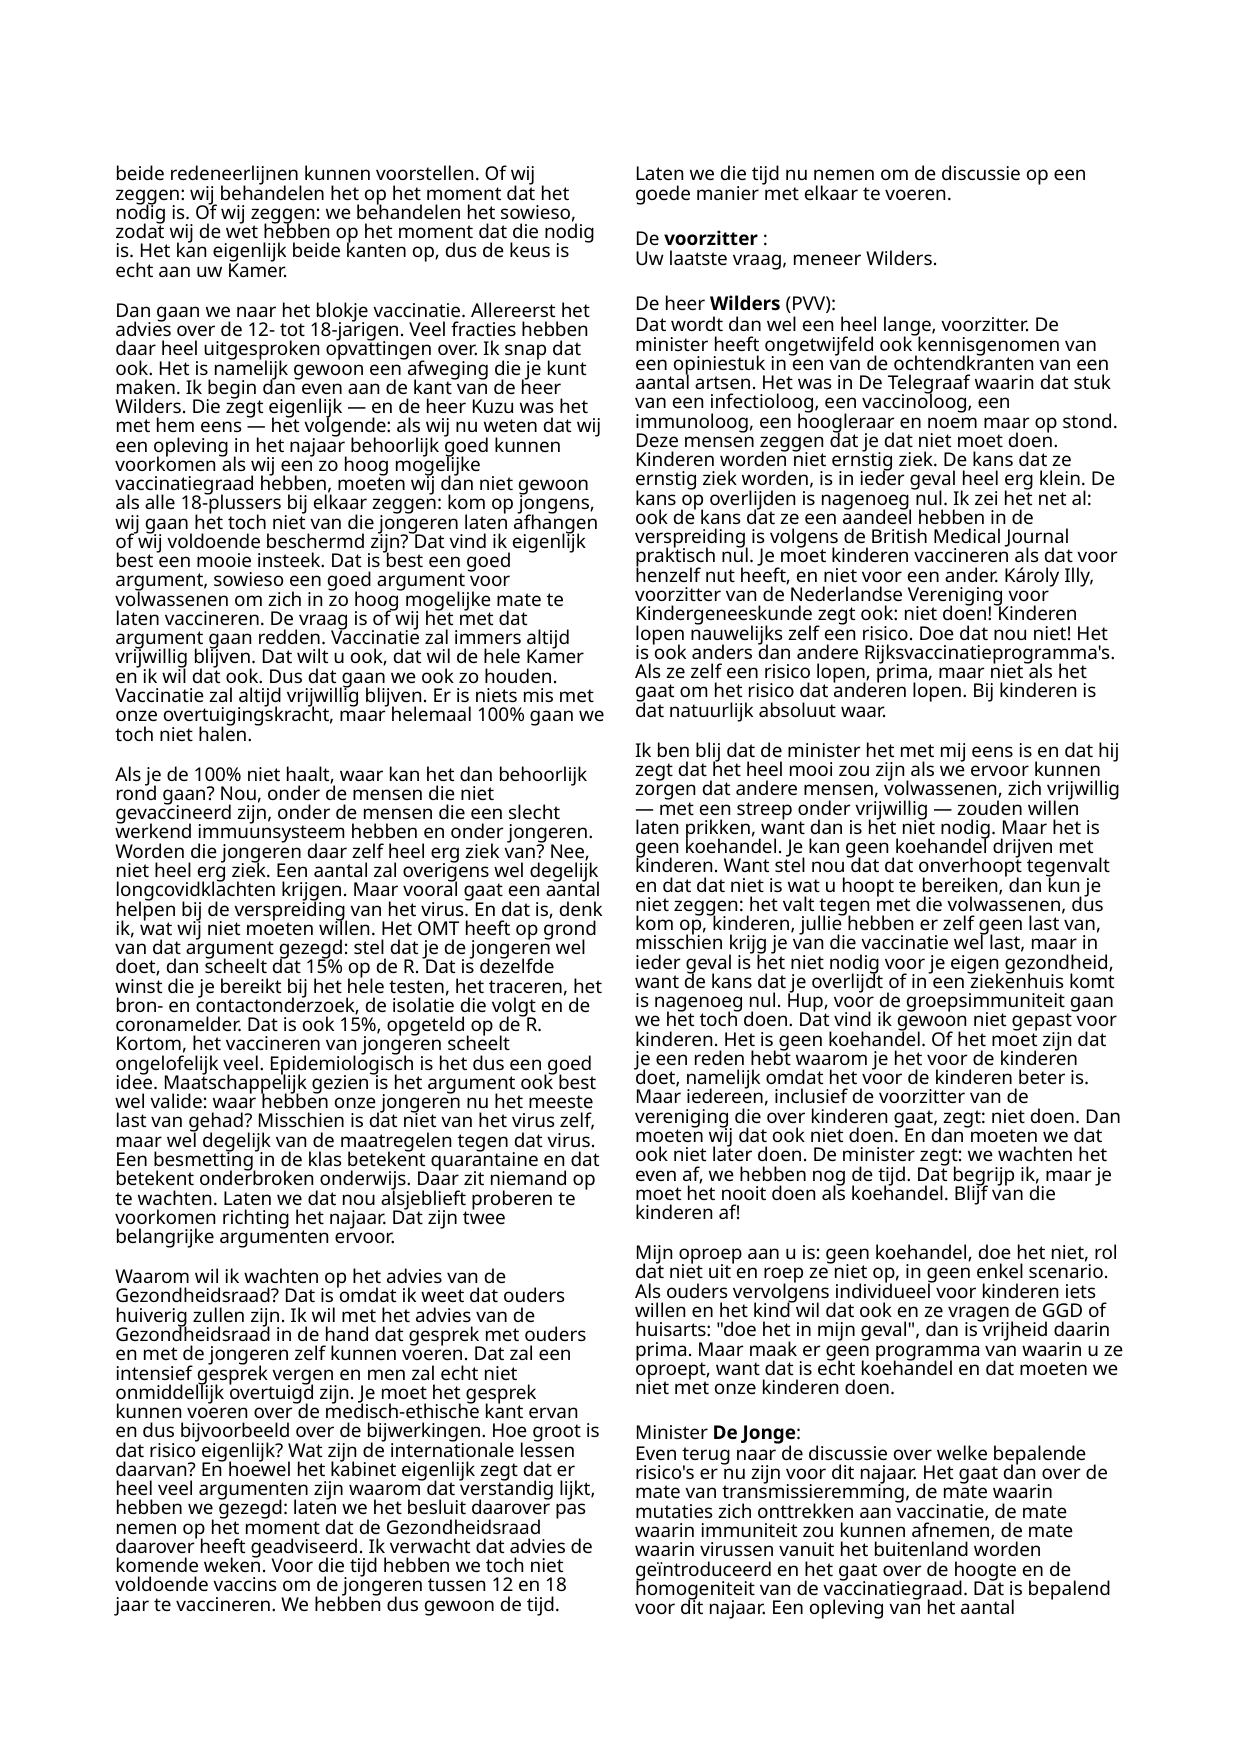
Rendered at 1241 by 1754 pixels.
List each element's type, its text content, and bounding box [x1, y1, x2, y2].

text Uw laatste vraag, meneer Wilders. [635, 250, 1125, 270]
text Waarom wil ik wachten op het advies van de Gezondheidsraad? Dat is omdat ik weet dat ouders huiverig zullen zijn. Ik wil met het advies van de Gezondheidsraad in de hand dat gesprek met ouders en met de jongeren zelf kunnen voeren. Dat zal een intensief gesprek vergen en men zal echt niet onmiddellijk overtuigd zijn. Je moet het gesprek kunnen voeren over de medisch-ethische kant ervan en dus bijvoorbeeld over de bijwerkingen. Hoe groot is dat risico eigenlijk? Wat zijn de internationale lessen daarvan? En hoewel het kabinet eigenlijk zegt dat er heel veel argumenten zijn waarom dat verstandig lijkt, hebben we gezegd: laten we het besluit daarover pas nemen op het moment dat de Gezondheidsraad daarover heeft geadviseerd. Ik verwacht dat advies de komende weken. Voor die tijd hebben we toch niet voldoende vaccins om de jongeren tussen 12 en 18 jaar te vaccineren. We hebben dus gewoon de tijd. [115, 1268, 605, 1615]
text Dat wordt dan wel een heel lange, voorzitter. De minister heeft ongetwijfeld ook kennisgenomen van een opiniestuk in een van de ochtendkranten van een aantal artsen. Het was in De Telegraaf waarin dat stuk van een infectioloog, een vaccinoloog, een immunoloog, een hoogleraar en noem maar op stond. Deze mensen zeggen dat je dat niet moet doen. Kinderen worden niet ernstig ziek. De kans dat ze ernstig ziek worden, is in ieder geval heel erg klein. De kans op overlijden is nagenoeg nul. Ik zei het net al: ook de kans dat ze een aandeel hebben in de verspreiding is volgens de British Medical Journal praktisch nul. Je moet kinderen vaccineren als dat voor henzelf nut heeft, en niet voor een ander. Károly Illy, voorzitter van de Nederlandse Vereniging voor Kindergeneeskunde zegt ook: niet doen! Kinderen lopen nauwelijks zelf een risico. Doe dat nou niet! Het is ook anders dan andere Rijksvaccinatieprogramma's. Als ze zelf een risico lopen, prima, maar niet als het gaat om het risico dat anderen lopen. Bij kinderen is dat natuurlijk absoluut waar. [635, 316, 1125, 721]
text Ik ben blij dat de minister het met mij eens is en dat hij zegt dat het heel mooi zou zijn als we ervoor kunnen zorgen dat andere mensen, volwassenen, zich vrijwillig — met een streep onder vrijwillig — zouden willen laten prikken, want dan is het niet nodig. Maar het is geen koehandel. Je kan geen koehandel drijven met kinderen. Want stel nou dat dat onverhoopt tegenvalt en dat dat niet is wat u hoopt te bereiken, dan kun je niet zeggen: het valt tegen met die volwassenen, dus kom op, kinderen, jullie hebben er zelf geen last van, misschien krijg je van die vaccinatie wel last, maar in ieder geval is het niet nodig voor je eigen gezondheid, want de kans dat je overlijdt of in een ziekenhuis komt is nagenoeg nul. Hup, voor de groepsimmuniteit gaan we het toch doen. Dat vind ik gewoon niet gepast voor kinderen. Het is geen koehandel. Of het moet zijn dat je een reden hebt waarom je het voor de kinderen doet, namelijk omdat het voor de kinderen beter is. Maar iedereen, inclusief de voorzitter van de vereniging die over kinderen gaat, zegt: niet doen. Dan moeten wij dat ook niet doen. En dan moeten we dat ook niet later doen. De minister zegt: we wachten het even af, we hebben nog de tijd. Dat begrijp ik, maar je moet het nooit doen als koehandel. Blijf van die kinderen af! [635, 742, 1125, 1223]
text De voorzitter : [635, 225, 1125, 250]
text Dan gaan we naar het blokje vaccinatie. Allereerst het advies over de 12- tot 18-jarigen. Veel fracties hebben daar heel uitgesproken opvattingen over. Ik snap dat ook. Het is namelijk gewoon een afweging die je kunt maken. Ik begin dan even aan de kant van de heer Wilders. Die zegt eigenlijk — en de heer Kuzu was het met hem eens — het volgende: als wij nu weten dat wij een opleving in het najaar behoorlijk goed kunnen voorkomen als wij een zo hoog mogelijke vaccinatiegraad hebben, moeten wij dan niet gewoon als alle 18-plussers bij elkaar zeggen: kom op jongens, wij gaan het toch niet van die jongeren laten afhangen of wij voldoende beschermd zijn? Dat vind ik eigenlijk best een mooie insteek. Dat is best een goed argument, sowieso een goed argument voor volwassenen om zich in zo hoog mogelijke mate te laten vaccineren. De vraag is of wij het met dat argument gaan redden. Vaccinatie zal immers altijd vrijwillig blijven. Dat wilt u ook, dat wil de hele Kamer en ik wil dat ook. Dus dat gaan we ook zo houden. Vaccinatie zal altijd vrijwillig blijven. Er is niets mis met onze overtuigingskracht, maar helemaal 100% gaan we toch niet halen. [115, 302, 605, 745]
text Minister De Jonge: [635, 1419, 1125, 1445]
text Als je de 100% niet haalt, waar kan het dan behoorlijk rond gaan? Nou, onder de mensen die niet gevaccineerd zijn, onder de mensen die een slecht werkend immuunsysteem hebben en onder jongeren. Worden die jongeren daar zelf heel erg ziek van? Nee, niet heel erg ziek. Een aantal zal overigens wel degelijk longcovidklachten krijgen. Maar vooral gaat een aantal helpen bij de verspreiding van het virus. En dat is, denk ik, wat wij niet moeten willen. Het OMT heeft op grond van dat argument gezegd: stel dat je de jongeren wel doet, dan scheelt dat 15% op de R. Dat is dezelfde winst die je bereikt bij het hele testen, het traceren, het bron- en contactonderzoek, de isolatie die volgt en de coronamelder. Dat is ook 15%, opgeteld op de R. Kortom, het vaccineren van jongeren scheelt ongelofelijk veel. Epidemiologisch is het dus een goed idee. Maatschappelijk gezien is het argument ook best wel valide: waar hebben onze jongeren nu het meeste last van gehad? Misschien is dat niet van het virus zelf, maar wel degelijk van de maatregelen tegen dat virus. Een besmetting in de klas betekent quarantaine en dat betekent onderbroken onderwijs. Daar zit niemand op te wachten. Laten we dat nou alsjeblieft proberen te voorkomen richting het najaar. Dat zijn twee belangrijke argumenten ervoor. [115, 766, 605, 1247]
text De heer Wilders (PVV): [635, 291, 1125, 316]
text Even terug naar de discussie over welke bepalende risico's er nu zijn voor dit najaar. Het gaat dan over de mate van transmissieremming, de mate waarin mutaties zich onttrekken aan vaccinatie, de mate waarin immuniteit zou kunnen afnemen, de mate waarin virussen vanuit het buitenland worden geïntroduceerd en het gaat over de hoogte en de homogeniteit van de vaccinatiegraad. Dat is bepalend voor dit najaar. Een opleving van het aantal [635, 1445, 1125, 1618]
text beide redeneerlijnen kunnen voorstellen. Of wij zeggen: wij behandelen het op het moment dat het nodig is. Of wij zeggen: we behandelen het sowieso, zodat wij de wet hebben op het moment dat die nodig is. Het kan eigenlijk beide kanten op, dus de keus is echt aan uw Kamer. [115, 165, 605, 281]
text Mijn oproep aan u is: geen koehandel, doe het niet, rol dat niet uit en roep ze niet op, in geen enkel scenario. Als ouders vervolgens individueel voor kinderen iets willen en het kind wil dat ook en ze vragen de GGD of huisarts: "doe het in mijn geval", dan is vrijheid daarin prima. Maar maak er geen programma van waarin u ze oproept, want dat is echt koehandel en dat moeten we niet met onze kinderen doen. [635, 1244, 1125, 1398]
text Laten we die tijd nu nemen om de discussie op een goede manier met elkaar te voeren. [635, 165, 1125, 204]
